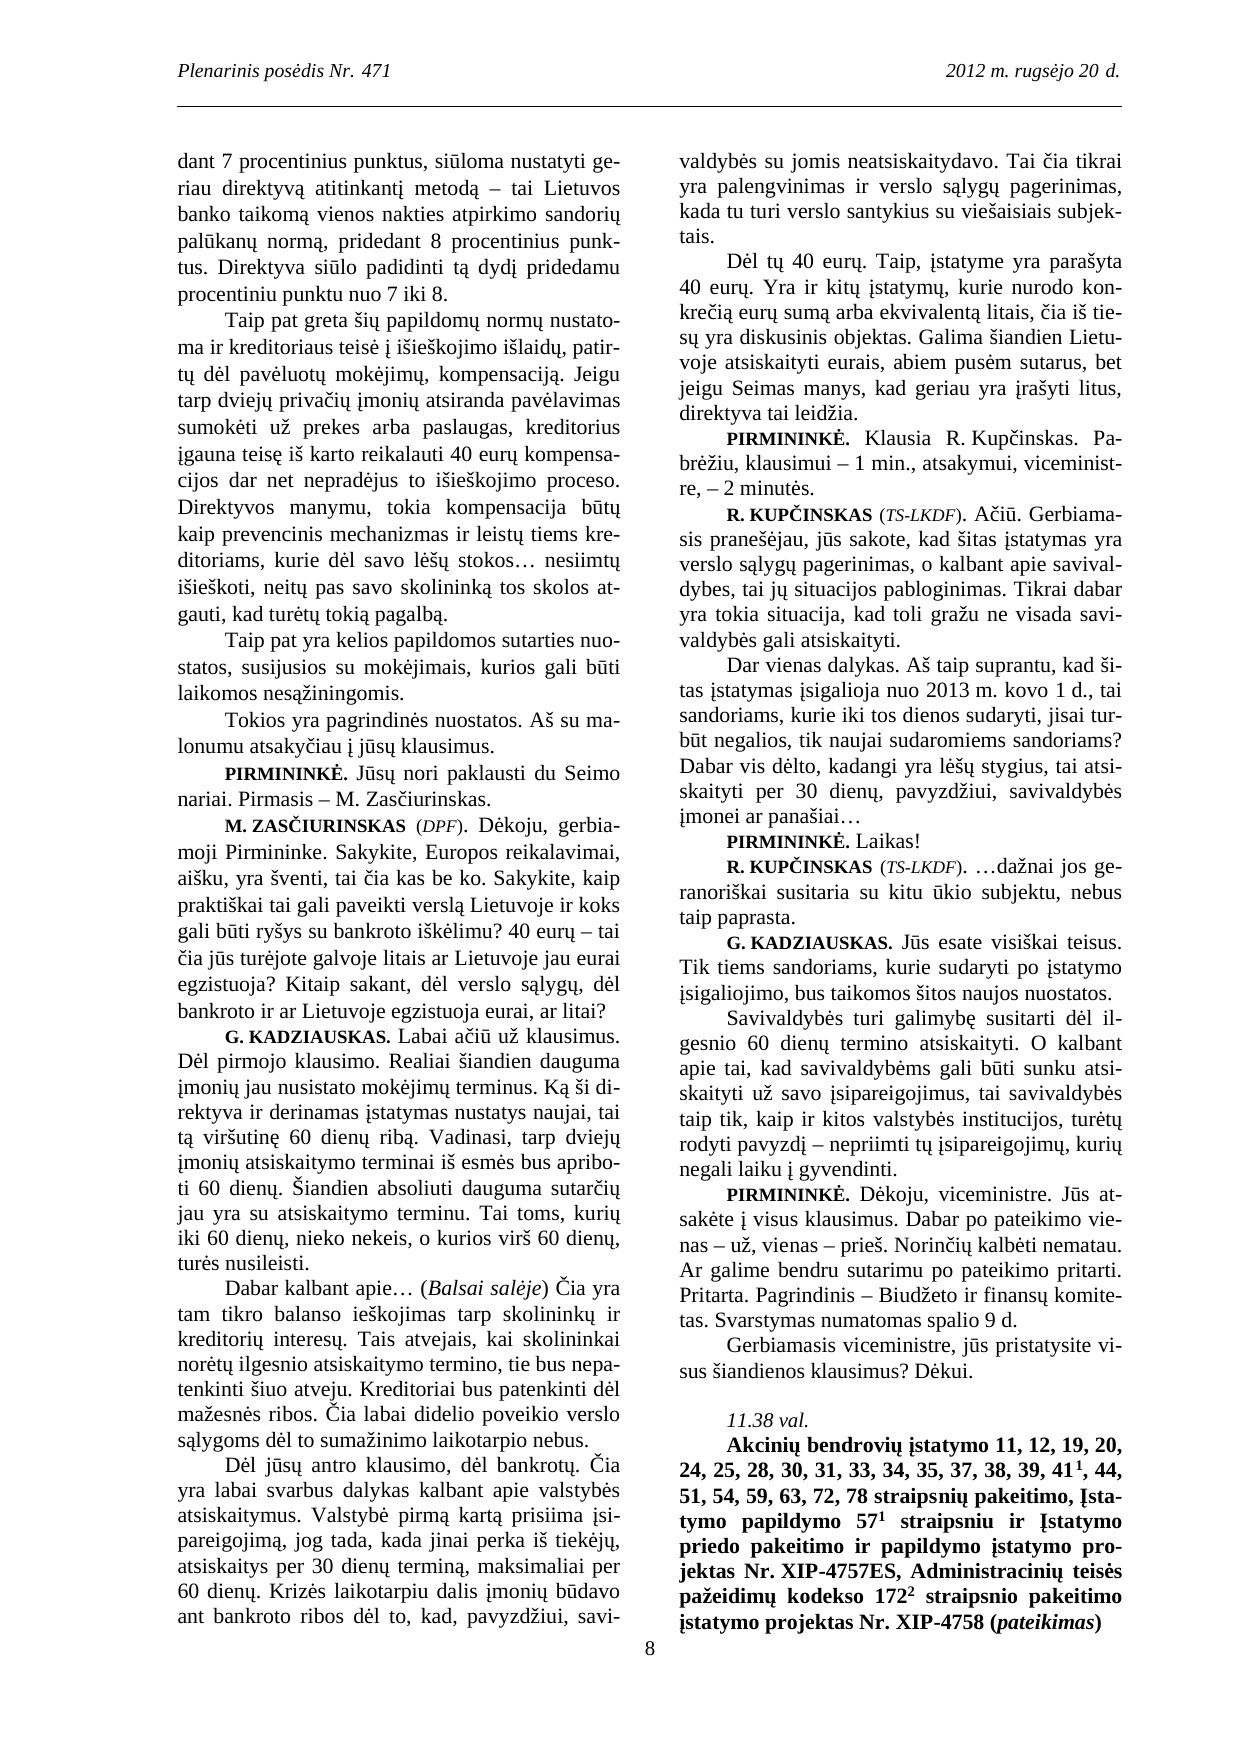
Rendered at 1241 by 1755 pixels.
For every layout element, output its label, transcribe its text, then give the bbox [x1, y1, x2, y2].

text Da­bar kal­bant apie… (Bal­sai sa­lė­je) Čia yra tam tik­ro ba­lan­so ieš­ko­ji­mas tarp sko­li­nin­kų ir kre­di­to­rių in­te­re­sų. Tais at­ve­jais, kai sko­li­nin­kai no­rė­tų il­ges­nio at­si­skai­ty­mo ter­mi­no, tie bus ne­pa­ten­kin­ti šiuo at­ve­ju. Kre­di­to­riai bus pa­ten­kin­ti dėl ma­žes­nės ri­bos. Čia la­bai di­de­lio po­vei­kio ver­slo są­ly­goms dėl to su­ma­ži­ni­mo lai­ko­tar­pio ne­bus. [177, 1275, 620, 1452]
text Dėl tų 40 eu­rų. Taip, įsta­ty­me yra pa­ra­šy­ta 40 eu­rų. Yra ir ki­tų įsta­ty­mų, ku­rie nu­ro­do kon­kre­čią eu­rų su­mą ar­ba ek­vi­va­len­tą li­tais, čia iš tie­sų yra dis­ku­si­nis ob­jek­tas. Ga­li­ma šian­dien Lie­tu­vo­je at­si­skai­ty­ti eu­rais, abiem pu­sėm su­ta­rus, bet jei­gu Sei­mas ma­nys, kad ge­riau yra įra­šy­ti li­tus, di­rek­ty­va tai lei­džia. [679, 248, 1122, 425]
text PIRMININKĖ. Dė­ko­ju, vi­ce­mi­nist­re. Jūs at­sa­kė­te į vi­sus klau­si­mus. Da­bar po pa­tei­ki­mo vie­nas – už, vie­nas – prieš. No­rin­čių kal­bė­ti ne­ma­tau. Ar ga­li­me ben­dru su­ta­ri­mu po pa­tei­ki­mo pri­tar­ti. Pri­tar­ta. Pa­grin­di­nis – Biu­dže­to ir fi­nan­sų ko­mi­te­tas. Svars­ty­mas nu­ma­to­mas spa­lio 9 d. [679, 1181, 1122, 1332]
text M. ZASČIURINSKAS (DPF). Dė­ko­ju, ger­bia­mo­ji Pir­mi­nin­ke. Sa­ky­ki­te, Eu­ro­pos rei­ka­la­vi­mai, aiš­ku, yra šven­ti, tai čia kas be ko. Sa­ky­ki­te, kaip prak­tiš­kai tai ga­li pa­veik­ti ver­slą Lie­tu­vo­je ir koks ga­li bū­ti ry­šys su ban­kro­to iš­kė­li­mu? 40 eu­rų – tai čia jūs tu­rė­jo­te gal­vo­je li­tais ar Lie­tu­vo­je jau eu­rai eg­zis­tuo­ja? Ki­taip sa­kant, dėl ver­slo są­ly­gų, dėl ban­kro­to ir ar Lie­tu­vo­je eg­zis­tuo­ja eu­rai, ar li­tai? [177, 812, 620, 1023]
text R. KUPČINSKAS (TS-LKDF). Ačiū. Ger­bia­ma­sis pra­ne­šė­jau, jūs sa­ko­te, kad ši­tas įsta­ty­mas yra ver­slo są­ly­gų pa­ge­ri­ni­mas, o kal­bant apie sa­vi­val­dy­bes, tai jų si­tu­a­ci­jos pa­blo­gi­ni­mas. Tik­rai da­bar yra to­kia si­tu­a­ci­ja, kad to­li gra­žu ne vi­sa­da sa­vi­val­dy­bės ga­li at­si­skai­ty­ti. [679, 501, 1122, 652]
text To­kios yra pa­grin­di­nės nuo­sta­tos. Aš su ma­lo­nu­mu at­sa­ky­čiau į jū­sų klau­si­mus. [177, 706, 620, 759]
text Ak­ci­nių ben­dro­vių įsta­ty­mo 11, 12, 19, 20, 24, 25, 28, 30, 31, 33, 34, 35, 37, 38, 39, 411, 44, 51, 54, 59, 63, 72, 78 straips­nių pa­kei­ti­mo, Įsta­ty­mo pa­pil­dy­mo 571 straips­niu ir Įsta­ty­mo prie­do pa­kei­ti­mo ir pa­pil­dy­mo įsta­ty­mo pro­jek­tas Nr. XIP-4757ES, Ad­mi­nist­ra­ci­nių tei­sės pa­žei­di­mų ko­dek­so 1722 straips­nio pa­kei­ti­mo įsta­ty­mo pro­jek­tas Nr. XIP-4758 (pa­tei­ki­mas) [679, 1432, 1122, 1634]
text 11.38 val. [726, 1408, 1122, 1432]
text Sa­vi­val­dy­bės tu­ri ga­li­my­bę su­si­tar­ti dėl il­ges­nio 60 die­nų ter­mi­no at­si­skai­ty­ti. O kal­bant apie tai, kad sa­vi­val­dy­bėms ga­li bū­ti sun­ku at­si­skai­ty­ti už sa­vo įsi­pa­rei­go­ji­mus, tai sa­vi­val­dy­bės taip tik, kaip ir ki­tos vals­ty­bės ins­ti­tu­ci­jos, tu­rė­tų ro­dy­ti pa­vyz­dį – ne­pri­im­ti tų įsi­pa­rei­go­ji­mų, ku­rių ne­ga­li lai­ku į gy­ven­din­ti. [679, 1005, 1122, 1181]
text Dėl jū­sų an­tro klau­si­mo, dėl ban­kro­tų. Čia yra la­bai svar­bus da­ly­kas kal­bant apie vals­ty­bės at­si­skai­ty­mus. Vals­ty­bė pir­mą kar­tą pri­si­i­ma įsi­pa­rei­go­ji­mą, jog ta­da, ka­da ji­nai per­ka iš tie­kė­jų, at­si­skai­tys per 30 die­nų ter­mi­ną, mak­si­ma­liai per 60 die­nų. Kri­zės lai­ko­tar­piu da­lis įmo­nių bū­da­vo ant ban­kro­to ri­bos dėl to, kad, pa­vyz­džiui, sa­vi­ [177, 1452, 620, 1628]
text Dar vie­nas da­ly­kas. Aš taip su­pran­tu, kad ši­tas įsta­ty­mas įsi­ga­lio­ja nuo 2013 m. ko­vo 1 d., tai san­do­riams, ku­rie iki tos die­nos su­da­ry­ti, ji­sai tur­būt ne­ga­lios, tik nau­jai su­da­ro­miems san­do­riams? Da­bar vis dėl­to, ka­dan­gi yra lė­šų sty­gius, tai at­si­skai­ty­ti per 30 die­nų, pa­vyz­džiui, sa­vi­val­dy­bės įmo­nei ar pa­na­šiai… [679, 652, 1122, 828]
text Taip pat yra ke­lios pa­pil­do­mos su­tar­ties nuo­sta­tos, su­si­ju­sios su mo­kė­ji­mais, ku­rios ga­li bū­ti lai­ko­mos ne­są­ži­nin­go­mis. [177, 626, 620, 706]
text Taip pat gre­ta šių pa­pil­do­mų nor­mų nu­sta­to­ma ir kre­di­to­riaus tei­sė į iš­ieš­ko­ji­mo iš­lai­dų, pa­tir­tų dėl pa­vė­luo­tų mo­kė­ji­mų, kom­pen­sa­ci­ją. Jei­gu tarp dvie­jų pri­va­čių įmo­nių at­si­ran­da pa­vė­la­vi­mas su­mo­kė­ti už pre­kes ar­ba pa­slau­gas, kre­di­to­rius įgau­na tei­sę iš kar­to rei­ka­lau­ti 40 eu­rų kom­pen­sa­ci­jos dar net ne­pra­dė­jus to iš­ieš­ko­ji­mo pro­ce­so. Di­rek­ty­vos ma­ny­mu, to­kia kom­pen­sa­ci­ja bū­tų kaip pre­ven­ci­nis me­cha­niz­mas ir leis­tų tiems kre­di­to­riams, ku­rie dėl sa­vo lė­šų sto­kos… ne­si­im­tų iš­ieš­ko­ti, nei­tų pas sa­vo sko­li­nin­ką tos sko­los at­gau­ti, kad tu­rė­tų to­kią pa­gal­bą. [177, 306, 620, 626]
text dant 7 pro­cen­ti­nius punk­tus, siū­lo­ma nu­sta­ty­ti ge­riau di­rek­ty­vą ati­tin­kan­tį me­to­dą – tai Lie­tu­vos ban­ko tai­ko­mą vie­nos nak­ties at­pir­ki­mo san­do­rių pa­lū­ka­nų nor­mą, pri­de­dant 8 pro­cen­ti­nius punk­tus. Di­rek­ty­va siū­lo pa­di­din­ti tą dy­dį pri­de­da­mu pro­cen­ti­niu punk­tu nuo 7 iki 8. [177, 148, 620, 306]
text R. KUPČINSKAS (TS-LKDF). …daž­nai jos ge­ra­no­riš­kai su­si­ta­ria su ki­tu ūkio sub­jek­tu, ne­bus taip pa­pras­ta. [679, 853, 1122, 929]
text PIRMININKĖ. Lai­kas! [679, 828, 1122, 853]
text PIRMININKĖ. Klau­sia R. Kup­čins­kas. Pa­brė­žiu, klau­si­mui – 1 min., at­sa­ky­mui, vi­ce­mi­nist­re, – 2 mi­nu­tės. [679, 425, 1122, 501]
text Ger­bia­ma­sis vi­ce­mi­nist­re, jūs pri­sta­ty­si­te vi­sus šian­die­nos klau­si­mus? Dė­kui. [679, 1332, 1122, 1383]
text G. KADZIAUSKAS. La­bai ačiū už klau­si­mus. Dėl pir­mo­jo klau­si­mo. Re­a­liai šian­dien dau­gu­ma įmo­nių jau nu­si­sta­to mo­kė­ji­mų ter­mi­nus. Ką ši di­rek­ty­va ir de­ri­na­mas įsta­ty­mas nu­sta­tys nau­jai, tai tą vir­šu­ti­nę 60 die­nų ri­bą. Va­di­na­si, tarp dvie­jų įmo­nių at­si­skai­ty­mo ter­mi­nai iš es­mės bus ap­ri­bo­ti 60 die­nų. Šian­dien ab­so­liu­ti dau­gu­ma su­tar­čių jau yra su at­si­skai­ty­mo ter­mi­nu. Tai toms, ku­rių iki 60 die­nų, nie­ko ne­keis, o ku­rios virš 60 die­nų, tu­rės nu­si­leis­ti. [177, 1023, 620, 1275]
text val­dy­bės su jo­mis neat­si­skai­ty­da­vo. Tai čia tik­rai yra pa­leng­vi­ni­mas ir ver­slo są­ly­gų pa­ge­ri­ni­mas, ka­da tu tu­ri ver­slo san­ty­kius su vie­šai­siais sub­jek­tais. [679, 148, 1122, 248]
text PIRMININKĖ. Jū­sų no­ri pa­klaus­ti du Sei­mo na­riai. Pir­ma­sis – M. Zas­čiu­rins­kas. [177, 759, 620, 812]
text G. KADZIAUSKAS. Jūs esa­te vi­siš­kai tei­sus. Tik tiems san­do­riams, ku­rie su­da­ry­ti po įsta­ty­mo įsi­ga­lio­ji­mo, bus tai­ko­mos ši­tos nau­jos nuo­sta­tos. [679, 929, 1122, 1005]
